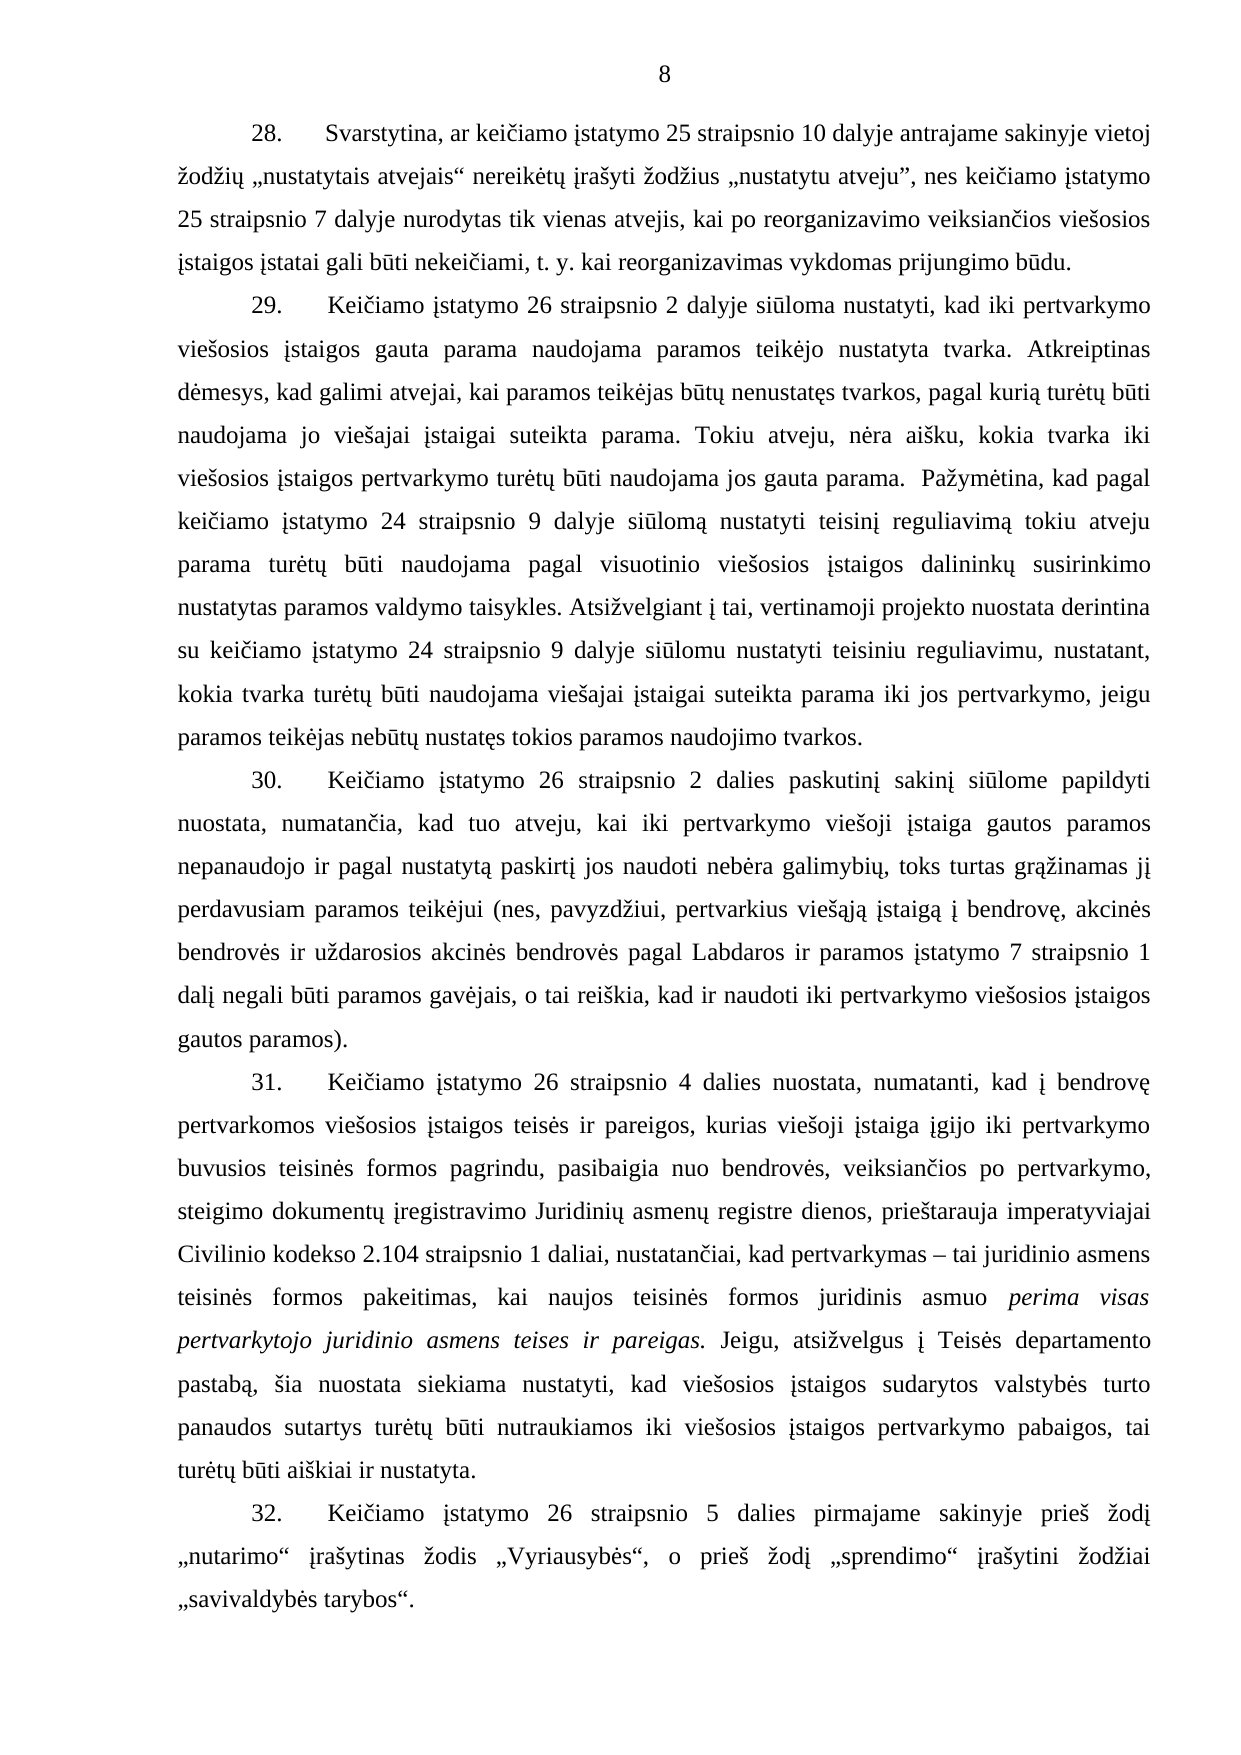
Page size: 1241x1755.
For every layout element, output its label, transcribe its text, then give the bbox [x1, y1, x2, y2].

list Svarstytina, ar keičiamo įstatymo 25 straipsnio 10 dalyje antrajame sakinyje vietoj žodžių „nustatytais atvejais“ nereikėtų įrašyti žodžius „nustatytu atveju”, nes keičiamo įstatymo 25 straipsnio 7 dalyje nurodytas tik vienas atvejis, kai po reorganizavimo veiksiančios viešosios įstaigos įstatai gali būti nekeičiami, t. y. kai reorganizavimas vykdomas prijungimo būdu. [177, 118, 1152, 276]
list Keičiamo įstatymo 26 straipsnio 5 dalies pirmajame sakinyje prieš žodį „nutarimo“ įrašytinas žodis „Vyriausybės“, o prieš žodį „sprendimo“ įrašytini žodžiai „savivaldybės tarybos“. [177, 1498, 1152, 1613]
list Keičiamo įstatymo 26 straipsnio 2 dalies paskutinį sakinį siūlome papildyti nuostata, numatančia, kad tuo atveju, kai iki pertvarkymo viešoji įstaiga gautos paramos nepanaudojo ir pagal nustatytą paskirtį jos naudoti nebėra galimybių, toks turtas grąžinamas jį perdavusiam paramos teikėjui (nes, pavyzdžiui, pertvarkius viešąją įstaigą į bendrovę, akcinės bendrovės ir uždarosios akcinės bendrovės pagal Labdaros ir paramos įstatymo 7 straipsnio 1 dalį negali būti paramos gavėjais, o tai reiškia, kad ir naudoti iki pertvarkymo viešosios įstaigos gautos paramos). [177, 765, 1152, 1052]
list Keičiamo įstatymo 26 straipsnio 4 dalies nuostata, numatanti, kad į bendrovę pertvarkomos viešosios įstaigos teisės ir pareigos, kurias viešoji įstaiga įgijo iki pertvarkymo buvusios teisinės formos pagrindu, pasibaigia nuo bendrovės, veiksiančios po pertvarkymo, steigimo dokumentų įregistravimo Juridinių asmenų registre dienos, prieštarauja imperatyviajai Civilinio kodekso 2.104 straipsnio 1 daliai, nustatančiai, kad pertvarkymas – tai juridinio asmens teisinės formos pakeitimas, kai naujos teisinės formos juridinis asmuo perima visas pertvarkytojo juridinio asmens teises ir pareigas. Jeigu, atsižvelgus į Teisės departamento pastabą, šia nuostata siekiama nustatyti, kad viešosios įstaigos sudarytos valstybės turto panaudos sutartys turėtų būti nutraukiamos iki viešosios įstaigos pertvarkymo pabaigos, tai turėtų būti aiškiai ir nustatyta. [177, 1067, 1152, 1484]
list Keičiamo įstatymo 26 straipsnio 2 dalyje siūloma nustatyti, kad iki pertvarkymo viešosios įstaigos gauta parama naudojama paramos teikėjo nustatyta tvarka. Atkreiptinas dėmesys, kad galimi atvejai, kai paramos teikėjas būtų nenustatęs tvarkos, pagal kurią turėtų būti naudojama jo viešajai įstaigai suteikta parama. Tokiu atveju, nėra aišku, kokia tvarka iki viešosios įstaigos pertvarkymo turėtų būti naudojama jos gauta parama. Pažymėtina, kad pagal keičiamo įstatymo 24 straipsnio 9 dalyje siūlomą nustatyti teisinį reguliavimą tokiu atveju parama turėtų būti naudojama pagal visuotinio viešosios įstaigos dalininkų susirinkimo nustatytas paramos valdymo taisykles. Atsižvelgiant į tai, vertinamoji projekto nuostata derintina su keičiamo įstatymo 24 straipsnio 9 dalyje siūlomu nustatyti teisiniu reguliavimu, nustatant, kokia tvarka turėtų būti naudojama viešajai įstaigai suteikta parama iki jos pertvarkymo, jeigu paramos teikėjas nebūtų nustatęs tokios paramos naudojimo tvarkos. [177, 291, 1152, 751]
